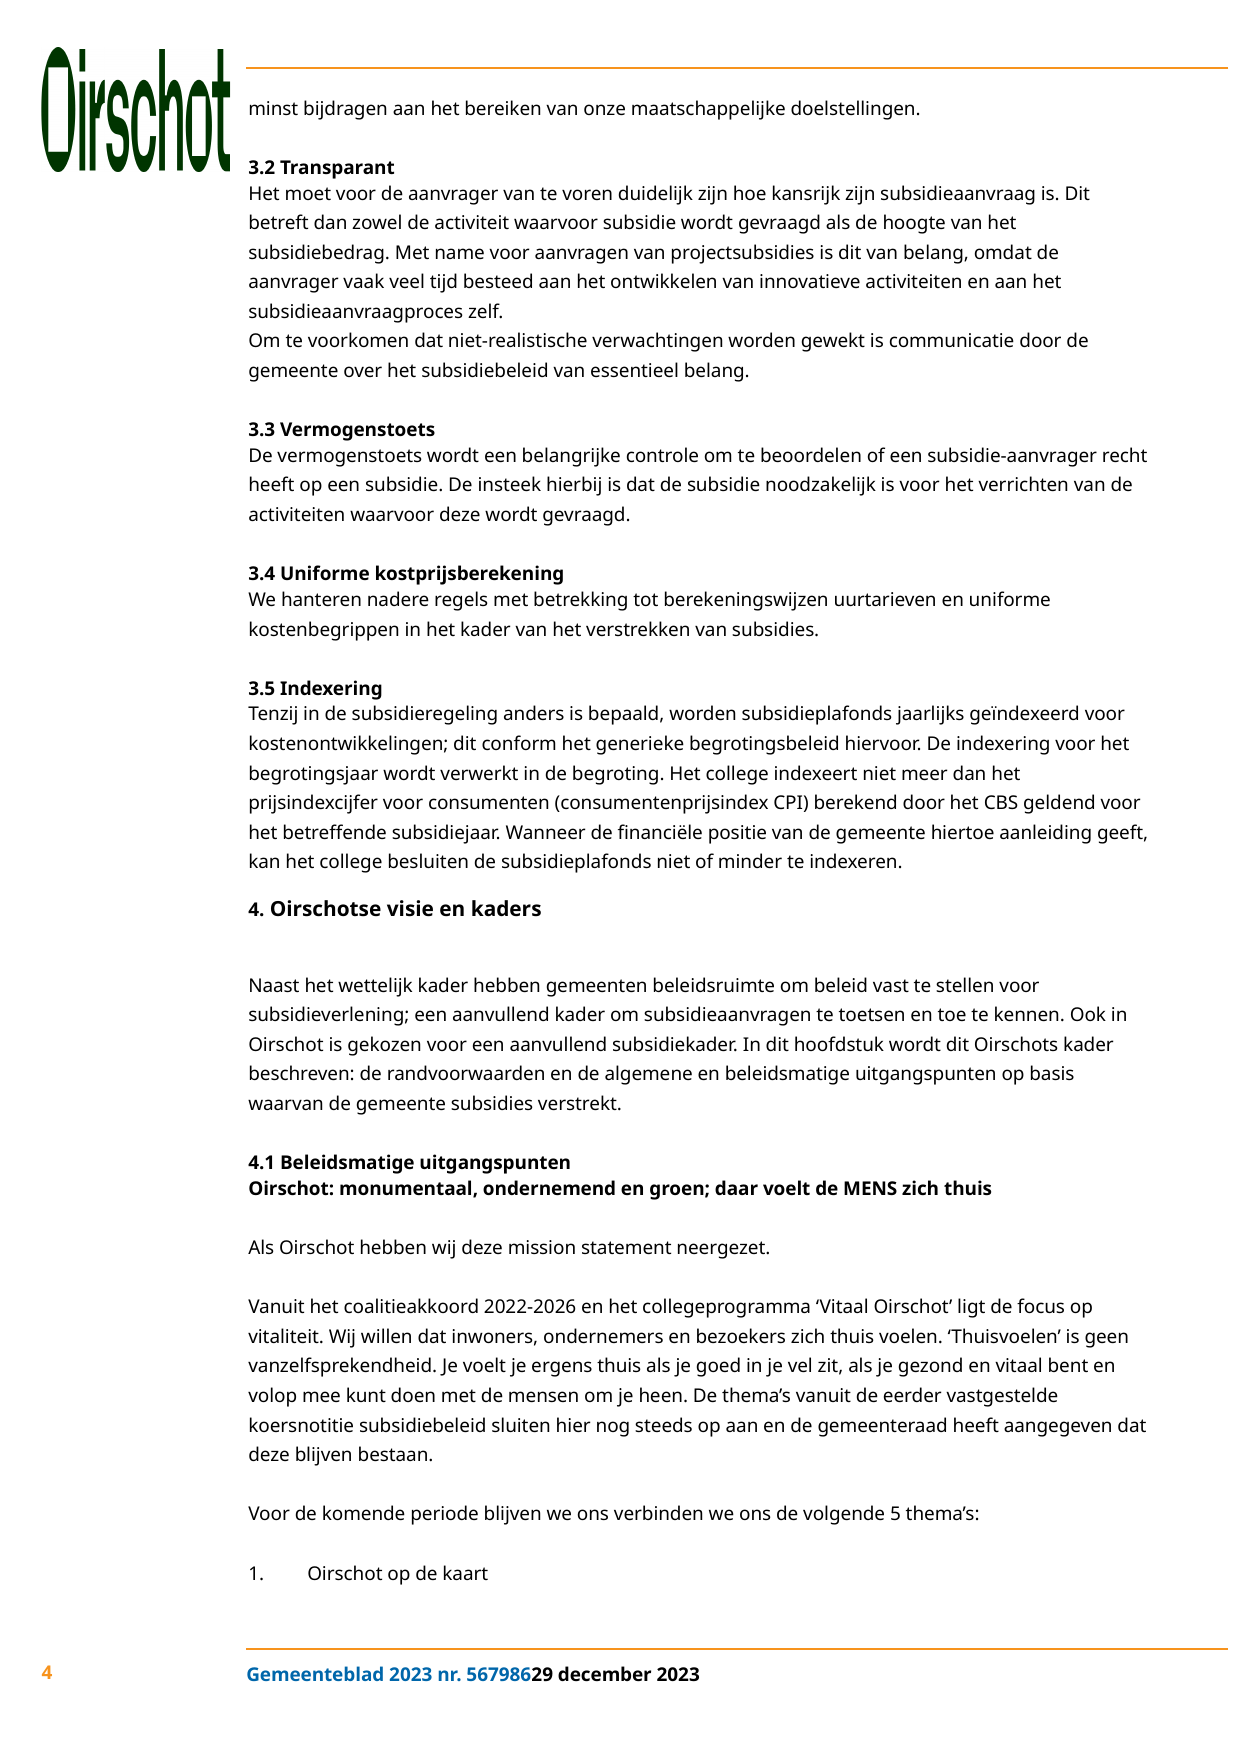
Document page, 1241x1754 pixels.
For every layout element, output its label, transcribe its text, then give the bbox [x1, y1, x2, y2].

text Tenzij in de subsidieregeling anders is bepaald, worden subsidieplafonds jaarlijks geïndexeerd voor kostenontwikkelingen; dit conform het generieke begrotingsbeleid hiervoor. De indexering voor het begrotingsjaar wordt verwerkt in de begroting. Het college indexeert niet meer dan het prijsindexcijfer voor consumenten (consumentenprijsindex CPI) berekend door het CBS geldend voor het betreffende subsidiejaar. Wanneer de financiële positie van de gemeente hiertoe aanleiding geeft, kan het college besluiten de subsidieplafonds niet of minder te indexeren. [248, 701, 1152, 874]
text Het moet voor de aanvrager van te voren duidelijk zijn hoe kansrijk zijn subsidieaanvraag is. Dit betreft dan zowel de activiteit waarvoor subsidie wordt gevraagd als de hoogte van het subsidiebedrag. Met name voor aanvragen van projectsubsidies is dit van belang, omdat de aanvrager vaak veel tijd besteed aan het ontwikkelen van innovatieve activiteiten en aan het subsidieaanvraagproces zelf. [248, 180, 1152, 324]
text Voor de komende periode blijven we ons verbinden we ons de volgende 5 thema’s: [248, 1501, 1152, 1526]
text 3.2 Transparant [248, 154, 1152, 180]
text 3.4 Uniforme kostprijsberekening [248, 560, 1152, 586]
text Oirschot: monumentaal, ondernemend en groen; daar voelt de MENS zich thuis [248, 1175, 1152, 1201]
text 3.5 Indexering [248, 675, 1152, 701]
text We hanteren nadere regels met betrekking tot berekeningswijzen uurtarieven en uniforme kostenbegrippen in het kader van het verstrekken van subsidies. [248, 586, 1152, 641]
text 3.3 Vermogenstoets [248, 416, 1152, 442]
text 4.1 Beleidsmatige uitgangspunten [248, 1149, 1152, 1175]
text Als Oirschot hebben wij deze mission statement neergezet. [248, 1234, 1152, 1260]
list Oirschot op de kaart [248, 1560, 1152, 1585]
text Naast het wettelijk kader hebben gemeenten beleidsruimte om beleid vast te stellen voor subsidieverlening; een aanvullend kader om subsidieaanvragen te toetsen en toe te kennen. Ook in Oirschot is gekozen voor een aanvullend subsidiekader. In dit hoofdstuk wordt dit Oirschots kader beschreven: de randvoorwaarden en de algemene en beleidsmatige uitgangspunten op basis waarvan de gemeente subsidies verstrekt. [248, 972, 1152, 1116]
text Om te voorkomen dat niet-realistische verwachtingen worden gewekt is communicatie door de gemeente over het subsidiebeleid van essentieel belang. [248, 328, 1152, 383]
text minst bijdragen aan het bereiken van onze maatschappelijke doelstellingen. [248, 95, 1152, 121]
text Vanuit het coalitieakkoord 2022-2026 en het collegeprogramma ‘Vitaal Oirschot’ ligt de focus op vitaliteit. Wij willen dat inwoners, ondernemers en bezoekers zich thuis voelen. ‘Thuisvoelen’ is geen vanzelfsprekendheid. Je voelt je ergens thuis als je goed in je vel zit, als je gezond en vitaal bent en volop mee kunt doen met de mensen om je heen. De thema’s vanuit de eerder vastgestelde koersnotitie subsidiebeleid sluiten hier nog steeds op aan en de gemeenteraad heeft aangegeven dat deze blijven bestaan. [248, 1293, 1152, 1467]
text 4. Oirschotse visie en kaders [248, 894, 1152, 923]
picture [41, 47, 231, 172]
text De vermogenstoets wordt een belangrijke controle om te beoordelen of een subsidie-aanvrager recht heeft op een subsidie. De insteek hierbij is dat de subsidie noodzakelijk is voor het verrichten van de activiteiten waarvoor deze wordt gevraagd. [248, 442, 1152, 527]
